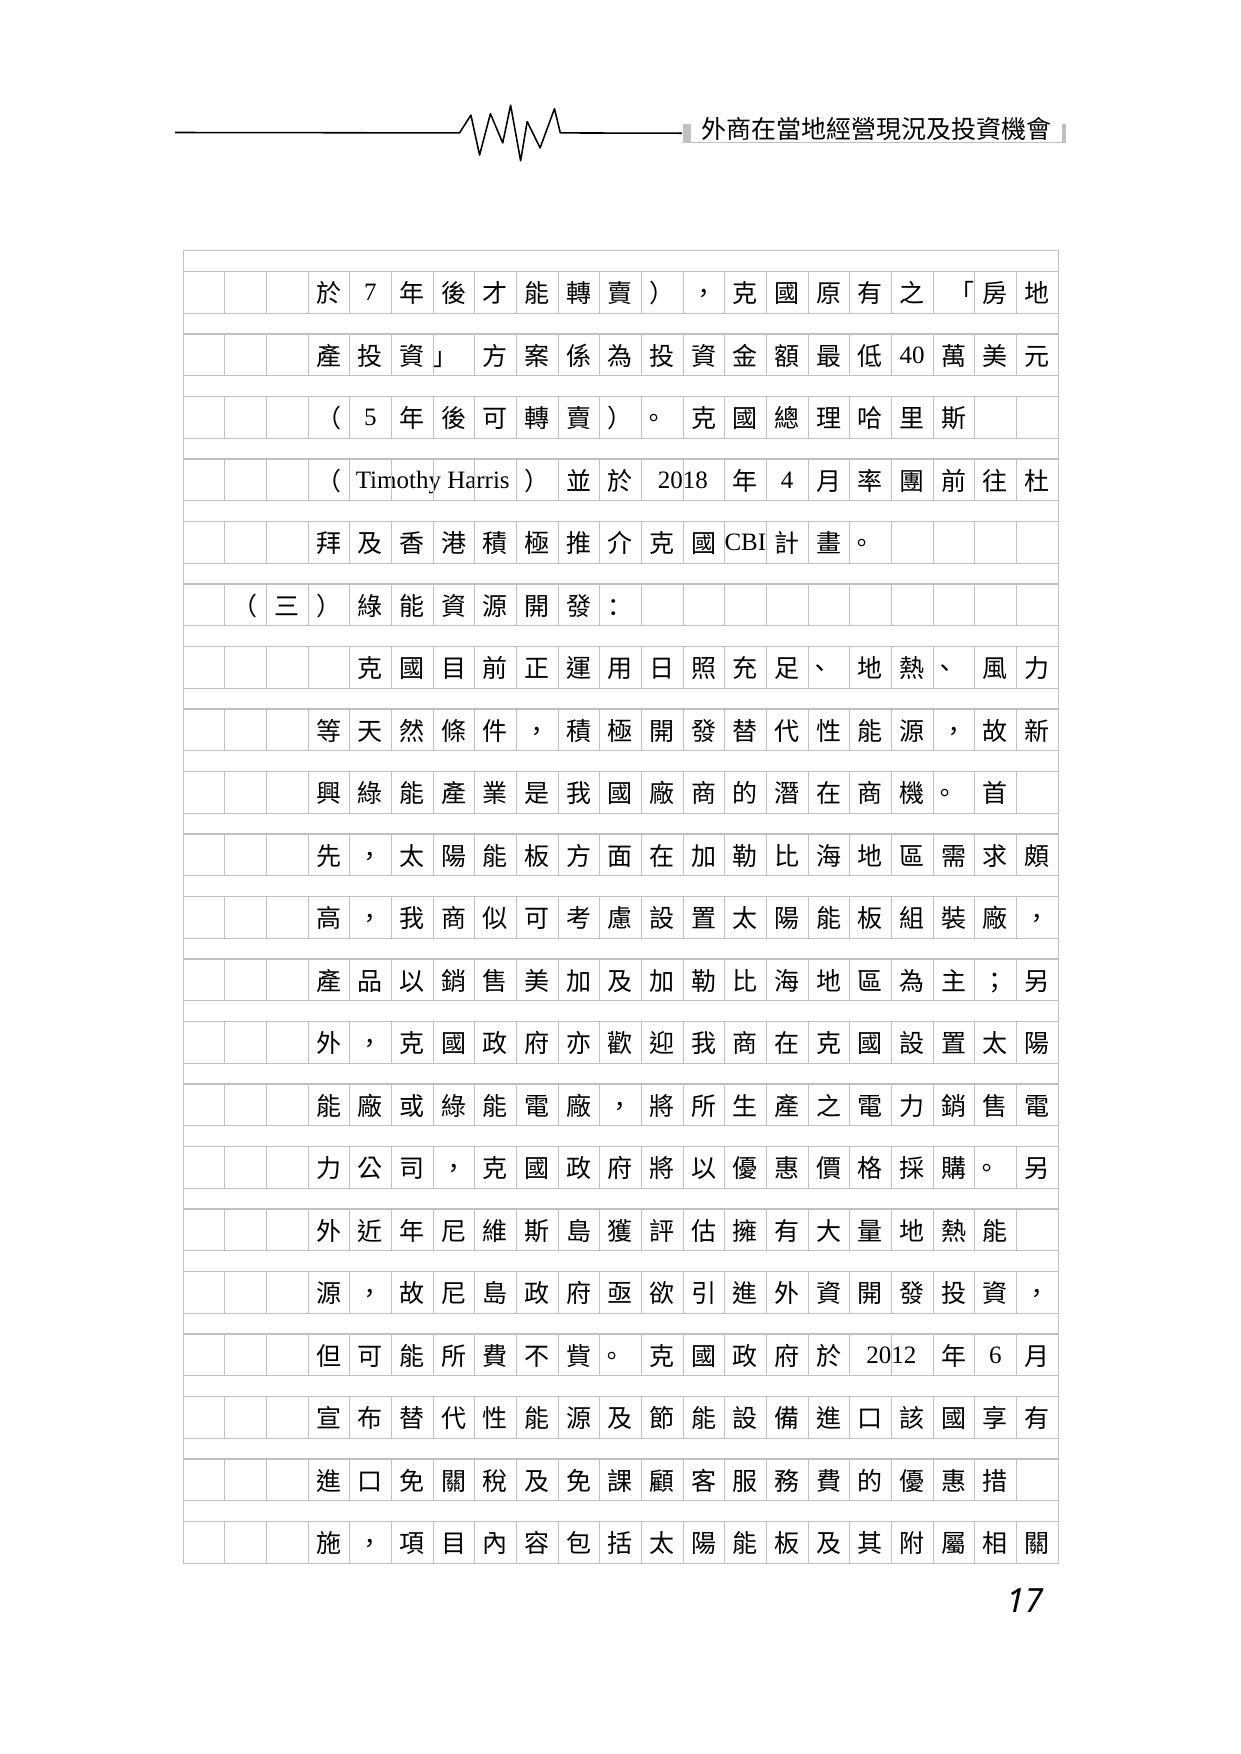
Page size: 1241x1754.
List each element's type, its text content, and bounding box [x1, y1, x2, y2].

text 克國目前正運用日照充足、地熱、風力等天然條件，積極開發替代性能源，故新興綠能產業是我國廠商的潛在商機。首先，太陽能板方面在加勒比海地區需求頗高，我商似可考慮設置太陽能板組裝廠，產品以銷售美加及加勒比海地區為主；另外，克國政府亦歡迎我商在克國設置太陽能廠或綠能電廠，將所生產之電力銷售電力公司，克國政府將以優惠價格採購。另外近年尼維斯島獲評估擁有大量地熱能源，故尼島政府亟欲引進外資開發投資，但可能所費不貲。克國政府於2012年6月宣布替代性能源及節能設備進口該國享有進口免關稅及免課顧客服務費的優惠措施，項目內容包括太陽能板及其附屬相關發電設備、氫燃料電池、風力渦輪機、LED等節能省電燈泡、太陽能熱水器、太陽能空調機組及其他核准相關設備。 [281, 1251, 1058, 1271]
text （ [225, 585, 266, 625]
text 克國目前正運用日照充足、地熱、風力等天然條件，積極開發替代性能源，故新興綠能產業是我國廠商的潛在商機。首先，太陽能板方面在加勒比海地區需求頗高，我商似可考慮設置太陽能板組裝廠，產品以銷售美加及加勒比海地區為主；另外，克國政府亦歡迎我商在克國設置太陽能廠或綠能電廠，將所生產之電力銷售電力公司，克國政府將以優惠價格採購。另外近年尼維斯島獲評估擁有大量地熱能源，故尼島政府亟欲引進外資開發投資，但可能所費不貲。克國政府於2012年6月宣布替代性能源及節能設備進口該國享有進口免關稅及免課顧客服務費的優惠措施，項目內容包括太陽能板及其附屬相關發電設備、氫燃料電池、風力渦輪機、LED等節能省電燈泡、太陽能熱水器、太陽能空調機組及其他核准相關設備。 [281, 1314, 1058, 1333]
text [934, 585, 974, 625]
text 克國目前正運用日照充足、地熱、風力等天然條件，積極開發替代性能源，故新興綠能產業是我國廠商的潛在商機。首先，太陽能板方面在加勒比海地區需求頗高，我商似可考慮設置太陽能板組裝廠，產品以銷售美加及加勒比海地區為主；另外，克國政府亦歡迎我商在克國設置太陽能廠或綠能電廠，將所生產之電力銷售電力公司，克國政府將以優惠價格採購。另外近年尼維斯島獲評估擁有大量地熱能源，故尼島政府亟欲引進外資開發投資，但可能所費不貲。克國政府於2012年6月宣布替代性能源及節能設備進口該國享有進口免關稅及免課顧客服務費的優惠措施，項目內容包括太陽能板及其附屬相關發電設備、氫燃料電池、風力渦輪機、LED等節能省電燈泡、太陽能熱水器、太陽能空調機組及其他核准相關設備。 [281, 814, 1058, 833]
text 克國目前正運用日照充足、地熱、風力等天然條件，積極開發替代性能源，故新興綠能產業是我國廠商的潛在商機。首先，太陽能板方面在加勒比海地區需求頗高，我商似可考慮設置太陽能板組裝廠，產品以銷售美加及加勒比海地區為主；另外，克國政府亦歡迎我商在克國設置太陽能廠或綠能電廠，將所生產之電力銷售電力公司，克國政府將以優惠價格採購。另外近年尼維斯島獲評估擁有大量地熱能源，故尼島政府亟欲引進外資開發投資，但可能所費不貲。克國政府於2012年6月宣布替代性能源及節能設備進口該國享有進口免關稅及免課顧客服務費的優惠措施，項目內容包括太陽能板及其附屬相關發電設備、氫燃料電池、風力渦輪機、LED等節能省電燈泡、太陽能熱水器、太陽能空調機組及其他核准相關設備。 [281, 1064, 1058, 1083]
text [767, 585, 808, 625]
text 克國目前正運用日照充足、地熱、風力等天然條件，積極開發替代性能源，故新興綠能產業是我國廠商的潛在商機。首先，太陽能板方面在加勒比海地區需求頗高，我商似可考慮設置太陽能板組裝廠，產品以銷售美加及加勒比海地區為主；另外，克國政府亦歡迎我商在克國設置太陽能廠或綠能電廠，將所生產之電力銷售電力公司，克國政府將以優惠價格採購。另外近年尼維斯島獲評估擁有大量地熱能源，故尼島政府亟欲引進外資開發投資，但可能所費不貲。克國政府於2012年6月宣布替代性能源及節能設備進口該國享有進口免關稅及免課顧客服務費的優惠措施，項目內容包括太陽能板及其附屬相關發電設備、氫燃料電池、風力渦輪機、LED等節能省電燈泡、太陽能熱水器、太陽能空調機組及其他核准相關設備。 [281, 939, 1058, 958]
text 克國目前正運用日照充足、地熱、風力等天然條件，積極開發替代性能源，故新興綠能產業是我國廠商的潛在商機。首先，太陽能板方面在加勒比海地區需求頗高，我商似可考慮設置太陽能板組裝廠，產品以銷售美加及加勒比海地區為主；另外，克國政府亦歡迎我商在克國設置太陽能廠或綠能電廠，將所生產之電力銷售電力公司，克國政府將以優惠價格採購。另外近年尼維斯島獲評估擁有大量地熱能源，故尼島政府亟欲引進外資開發投資，但可能所費不貲。克國政府於2012年6月宣布替代性能源及節能設備進口該國享有進口免關稅及免課顧客服務費的優惠措施，項目內容包括太陽能板及其附屬相關發電設備、氫燃料電池、風力渦輪機、LED等節能省電燈泡、太陽能熱水器、太陽能空調機組及其他核准相關設備。 [281, 1376, 1058, 1396]
text [975, 585, 1016, 625]
text 克國目前正運用日照充足、地熱、風力等天然條件，積極開發替代性能源，故新興綠能產業是我國廠商的潛在商機。首先，太陽能板方面在加勒比海地區需求頗高，我商似可考慮設置太陽能板組裝廠，產品以銷售美加及加勒比海地區為主；另外，克國政府亦歡迎我商在克國設置太陽能廠或綠能電廠，將所生產之電力銷售電力公司，克國政府將以優惠價格採購。另外近年尼維斯島獲評估擁有大量地熱能源，故尼島政府亟欲引進外資開發投資，但可能所費不貲。克國政府於2012年6月宣布替代性能源及節能設備進口該國享有進口免關稅及免課顧客服務費的優惠措施，項目內容包括太陽能板及其附屬相關發電設備、氫燃料電池、風力渦輪機、LED等節能省電燈泡、太陽能熱水器、太陽能空調機組及其他核准相關設備。 [281, 1189, 1058, 1208]
text [207, 585, 224, 625]
text [642, 585, 683, 625]
text [892, 585, 933, 625]
text ： [600, 585, 641, 625]
text 克國目前正運用日照充足、地熱、風力等天然條件，積極開發替代性能源，故新興綠能產業是我國廠商的潛在商機。首先，太陽能板方面在加勒比海地區需求頗高，我商似可考慮設置太陽能板組裝廠，產品以銷售美加及加勒比海地區為主；另外，克國政府亦歡迎我商在克國設置太陽能廠或綠能電廠，將所生產之電力銷售電力公司，克國政府將以優惠價格採購。另外近年尼維斯島獲評估擁有大量地熱能源，故尼島政府亟欲引進外資開發投資，但可能所費不貲。克國政府於2012年6月宣布替代性能源及節能設備進口該國享有進口免關稅及免課顧客服務費的優惠措施，項目內容包括太陽能板及其附屬相關發電設備、氫燃料電池、風力渦輪機、LED等節能省電燈泡、太陽能熱水器、太陽能空調機組及其他核准相關設備。 [281, 626, 1058, 646]
text 克國目前正運用日照充足、地熱、風力等天然條件，積極開發替代性能源，故新興綠能產業是我國廠商的潛在商機。首先，太陽能板方面在加勒比海地區需求頗高，我商似可考慮設置太陽能板組裝廠，產品以銷售美加及加勒比海地區為主；另外，克國政府亦歡迎我商在克國設置太陽能廠或綠能電廠，將所生產之電力銷售電力公司，克國政府將以優惠價格採購。另外近年尼維斯島獲評估擁有大量地熱能源，故尼島政府亟欲引進外資開發投資，但可能所費不貲。克國政府於2012年6月宣布替代性能源及節能設備進口該國享有進口免關稅及免課顧客服務費的優惠措施，項目內容包括太陽能板及其附屬相關發電設備、氫燃料電池、風力渦輪機、LED等節能省電燈泡、太陽能熱水器、太陽能空調機組及其他核准相關設備。 [281, 1501, 1058, 1521]
text 克國目前正運用日照充足、地熱、風力等天然條件，積極開發替代性能源，故新興綠能產業是我國廠商的潛在商機。首先，太陽能板方面在加勒比海地區需求頗高，我商似可考慮設置太陽能板組裝廠，產品以銷售美加及加勒比海地區為主；另外，克國政府亦歡迎我商在克國設置太陽能廠或綠能電廠，將所生產之電力銷售電力公司，克國政府將以優惠價格採購。另外近年尼維斯島獲評估擁有大量地熱能源，故尼島政府亟欲引進外資開發投資，但可能所費不貲。克國政府於2012年6月宣布替代性能源及節能設備進口該國享有進口免關稅及免課顧客服務費的優惠措施，項目內容包括太陽能板及其附屬相關發電設備、氫燃料電池、風力渦輪機、LED等節能省電燈泡、太陽能熱水器、太陽能空調機組及其他核准相關設備。 [281, 1001, 1058, 1021]
text [207, 564, 1058, 583]
text [684, 585, 724, 625]
text [725, 585, 766, 625]
text CBI係克國政府非稅收預算收入之主要來源，對克國財政收入攸關重大。克國在2017年9月遭颶風娥瑪（Irma）及瑪利亞（Maria）兩颶風侵襲後，推出為期6個月的「颶風救災基金」（Hurricane Relief Fund）投資公民計畫，相較於原規定的30萬美元投資金額要求，該項特別計畫之申請者僅需投資15萬美元，即可為一個家庭之4個成員申請投資公民護照。為能在前項特別計畫於2018年3月底結束後仍保有對投資者之吸引力，以與加勒比海地區多米尼克、格瑞那達、聖露西亞、安地卡暨巴布達等亦開設CBI計畫等國家競爭，克國另推出「永續成長基金」（Sustainable Growth Fund）及「房地產投資」（Real Estate Investment）兩項方案，前者申請者投資15萬美元即可為本人申請投資公民護照，如為一個家庭共4個成員申請則需19萬5,000美元，後者規定每位申請者投資金額最低需為20萬美元（需於7年後才能轉賣），克國原有之「房地產投資」方案係為投資金額最低40萬美元（5年後可轉賣）。克國總理哈里斯（Timothy Harris）並於2018年4月率團前往杜拜及香港積極推介克國CBI計畫。 [281, 439, 1058, 458]
text 發 [559, 585, 599, 625]
text CBI係克國政府非稅收預算收入之主要來源，對克國財政收入攸關重大。克國在2017年9月遭颶風娥瑪（Irma）及瑪利亞（Maria）兩颶風侵襲後，推出為期6個月的「颶風救災基金」（Hurricane Relief Fund）投資公民計畫，相較於原規定的30萬美元投資金額要求，該項特別計畫之申請者僅需投資15萬美元，即可為一個家庭之4個成員申請投資公民護照。為能在前項特別計畫於2018年3月底結束後仍保有對投資者之吸引力，以與加勒比海地區多米尼克、格瑞那達、聖露西亞、安地卡暨巴布達等亦開設CBI計畫等國家競爭，克國另推出「永續成長基金」（Sustainable Growth Fund）及「房地產投資」（Real Estate Investment）兩項方案，前者申請者投資15萬美元即可為本人申請投資公民護照，如為一個家庭共4個成員申請則需19萬5,000美元，後者規定每位申請者投資金額最低需為20萬美元（需於7年後才能轉賣），克國原有之「房地產投資」方案係為投資金額最低40萬美元（5年後可轉賣）。克國總理哈里斯（Timothy Harris）並於2018年4月率團前往杜拜及香港積極推介克國CBI計畫。 [281, 376, 1058, 396]
text 源 [475, 585, 516, 625]
text 克國目前正運用日照充足、地熱、風力等天然條件，積極開發替代性能源，故新興綠能產業是我國廠商的潛在商機。首先，太陽能板方面在加勒比海地區需求頗高，我商似可考慮設置太陽能板組裝廠，產品以銷售美加及加勒比海地區為主；另外，克國政府亦歡迎我商在克國設置太陽能廠或綠能電廠，將所生產之電力銷售電力公司，克國政府將以優惠價格採購。另外近年尼維斯島獲評估擁有大量地熱能源，故尼島政府亟欲引進外資開發投資，但可能所費不貲。克國政府於2012年6月宣布替代性能源及節能設備進口該國享有進口免關稅及免課顧客服務費的優惠措施，項目內容包括太陽能板及其附屬相關發電設備、氫燃料電池、風力渦輪機、LED等節能省電燈泡、太陽能熱水器、太陽能空調機組及其他核准相關設備。 [281, 876, 1058, 896]
text CBI係克國政府非稅收預算收入之主要來源，對克國財政收入攸關重大。克國在2017年9月遭颶風娥瑪（Irma）及瑪利亞（Maria）兩颶風侵襲後，推出為期6個月的「颶風救災基金」（Hurricane Relief Fund）投資公民計畫，相較於原規定的30萬美元投資金額要求，該項特別計畫之申請者僅需投資15萬美元，即可為一個家庭之4個成員申請投資公民護照。為能在前項特別計畫於2018年3月底結束後仍保有對投資者之吸引力，以與加勒比海地區多米尼克、格瑞那達、聖露西亞、安地卡暨巴布達等亦開設CBI計畫等國家競爭，克國另推出「永續成長基金」（Sustainable Growth Fund）及「房地產投資」（Real Estate Investment）兩項方案，前者申請者投資15萬美元即可為本人申請投資公民護照，如為一個家庭共4個成員申請則需19萬5,000美元，後者規定每位申請者投資金額最低需為20萬美元（需於7年後才能轉賣），克國原有之「房地產投資」方案係為投資金額最低40萬美元（5年後可轉賣）。克國總理哈里斯（Timothy Harris）並於2018年4月率團前往杜拜及香港積極推介克國CBI計畫。 [281, 314, 1058, 333]
text 資 [434, 585, 474, 625]
text 克國目前正運用日照充足、地熱、風力等天然條件，積極開發替代性能源，故新興綠能產業是我國廠商的潛在商機。首先，太陽能板方面在加勒比海地區需求頗高，我商似可考慮設置太陽能板組裝廠，產品以銷售美加及加勒比海地區為主；另外，克國政府亦歡迎我商在克國設置太陽能廠或綠能電廠，將所生產之電力銷售電力公司，克國政府將以優惠價格採購。另外近年尼維斯島獲評估擁有大量地熱能源，故尼島政府亟欲引進外資開發投資，但可能所費不貲。克國政府於2012年6月宣布替代性能源及節能設備進口該國享有進口免關稅及免課顧客服務費的優惠措施，項目內容包括太陽能板及其附屬相關發電設備、氫燃料電池、風力渦輪機、LED等節能省電燈泡、太陽能熱水器、太陽能空調機組及其他核准相關設備。 [281, 751, 1058, 771]
text 克國目前正運用日照充足、地熱、風力等天然條件，積極開發替代性能源，故新興綠能產業是我國廠商的潛在商機。首先，太陽能板方面在加勒比海地區需求頗高，我商似可考慮設置太陽能板組裝廠，產品以銷售美加及加勒比海地區為主；另外，克國政府亦歡迎我商在克國設置太陽能廠或綠能電廠，將所生產之電力銷售電力公司，克國政府將以優惠價格採購。另外近年尼維斯島獲評估擁有大量地熱能源，故尼島政府亟欲引進外資開發投資，但可能所費不貲。克國政府於2012年6月宣布替代性能源及節能設備進口該國享有進口免關稅及免課顧客服務費的優惠措施，項目內容包括太陽能板及其附屬相關發電設備、氫燃料電池、風力渦輪機、LED等節能省電燈泡、太陽能熱水器、太陽能空調機組及其他核准相關設備。 [281, 1126, 1058, 1146]
text CBI係克國政府非稅收預算收入之主要來源，對克國財政收入攸關重大。克國在2017年9月遭颶風娥瑪（Irma）及瑪利亞（Maria）兩颶風侵襲後，推出為期6個月的「颶風救災基金」（Hurricane Relief Fund）投資公民計畫，相較於原規定的30萬美元投資金額要求，該項特別計畫之申請者僅需投資15萬美元，即可為一個家庭之4個成員申請投資公民護照。為能在前項特別計畫於2018年3月底結束後仍保有對投資者之吸引力，以與加勒比海地區多米尼克、格瑞那達、聖露西亞、安地卡暨巴布達等亦開設CBI計畫等國家競爭，克國另推出「永續成長基金」（Sustainable Growth Fund）及「房地產投資」（Real Estate Investment）兩項方案，前者申請者投資15萬美元即可為本人申請投資公民護照，如為一個家庭共4個成員申請則需19萬5,000美元，後者規定每位申請者投資金額最低需為20萬美元（需於7年後才能轉賣），克國原有之「房地產投資」方案係為投資金額最低40萬美元（5年後可轉賣）。克國總理哈里斯（Timothy Harris）並於2018年4月率團前往杜拜及香港積極推介克國CBI計畫。 [281, 251, 1058, 271]
text [809, 585, 849, 625]
text 三 [267, 585, 308, 625]
text CBI係克國政府非稅收預算收入之主要來源，對克國財政收入攸關重大。克國在2017年9月遭颶風娥瑪（Irma）及瑪利亞（Maria）兩颶風侵襲後，推出為期6個月的「颶風救災基金」（Hurricane Relief Fund）投資公民計畫，相較於原規定的30萬美元投資金額要求，該項特別計畫之申請者僅需投資15萬美元，即可為一個家庭之4個成員申請投資公民護照。為能在前項特別計畫於2018年3月底結束後仍保有對投資者之吸引力，以與加勒比海地區多米尼克、格瑞那達、聖露西亞、安地卡暨巴布達等亦開設CBI計畫等國家競爭，克國另推出「永續成長基金」（Sustainable Growth Fund）及「房地產投資」（Real Estate Investment）兩項方案，前者申請者投資15萬美元即可為本人申請投資公民護照，如為一個家庭共4個成員申請則需19萬5,000美元，後者規定每位申請者投資金額最低需為20萬美元（需於7年後才能轉賣），克國原有之「房地產投資」方案係為投資金額最低40萬美元（5年後可轉賣）。克國總理哈里斯（Timothy Harris）並於2018年4月率團前往杜拜及香港積極推介克國CBI計畫。 [281, 501, 1058, 521]
text [850, 585, 891, 625]
text ） [309, 585, 349, 625]
text 開 [517, 585, 558, 625]
text 克國目前正運用日照充足、地熱、風力等天然條件，積極開發替代性能源，故新興綠能產業是我國廠商的潛在商機。首先，太陽能板方面在加勒比海地區需求頗高，我商似可考慮設置太陽能板組裝廠，產品以銷售美加及加勒比海地區為主；另外，克國政府亦歡迎我商在克國設置太陽能廠或綠能電廠，將所生產之電力銷售電力公司，克國政府將以優惠價格採購。另外近年尼維斯島獲評估擁有大量地熱能源，故尼島政府亟欲引進外資開發投資，但可能所費不貲。克國政府於2012年6月宣布替代性能源及節能設備進口該國享有進口免關稅及免課顧客服務費的優惠措施，項目內容包括太陽能板及其附屬相關發電設備、氫燃料電池、風力渦輪機、LED等節能省電燈泡、太陽能熱水器、太陽能空調機組及其他核准相關設備。 [281, 689, 1058, 708]
text 綠 [350, 585, 391, 625]
text [1017, 585, 1058, 625]
text 克國目前正運用日照充足、地熱、風力等天然條件，積極開發替代性能源，故新興綠能產業是我國廠商的潛在商機。首先，太陽能板方面在加勒比海地區需求頗高，我商似可考慮設置太陽能板組裝廠，產品以銷售美加及加勒比海地區為主；另外，克國政府亦歡迎我商在克國設置太陽能廠或綠能電廠，將所生產之電力銷售電力公司，克國政府將以優惠價格採購。另外近年尼維斯島獲評估擁有大量地熱能源，故尼島政府亟欲引進外資開發投資，但可能所費不貲。克國政府於2012年6月宣布替代性能源及節能設備進口該國享有進口免關稅及免課顧客服務費的優惠措施，項目內容包括太陽能板及其附屬相關發電設備、氫燃料電池、風力渦輪機、LED等節能省電燈泡、太陽能熱水器、太陽能空調機組及其他核准相關設備。 [281, 1439, 1058, 1458]
text 能 [392, 585, 433, 625]
